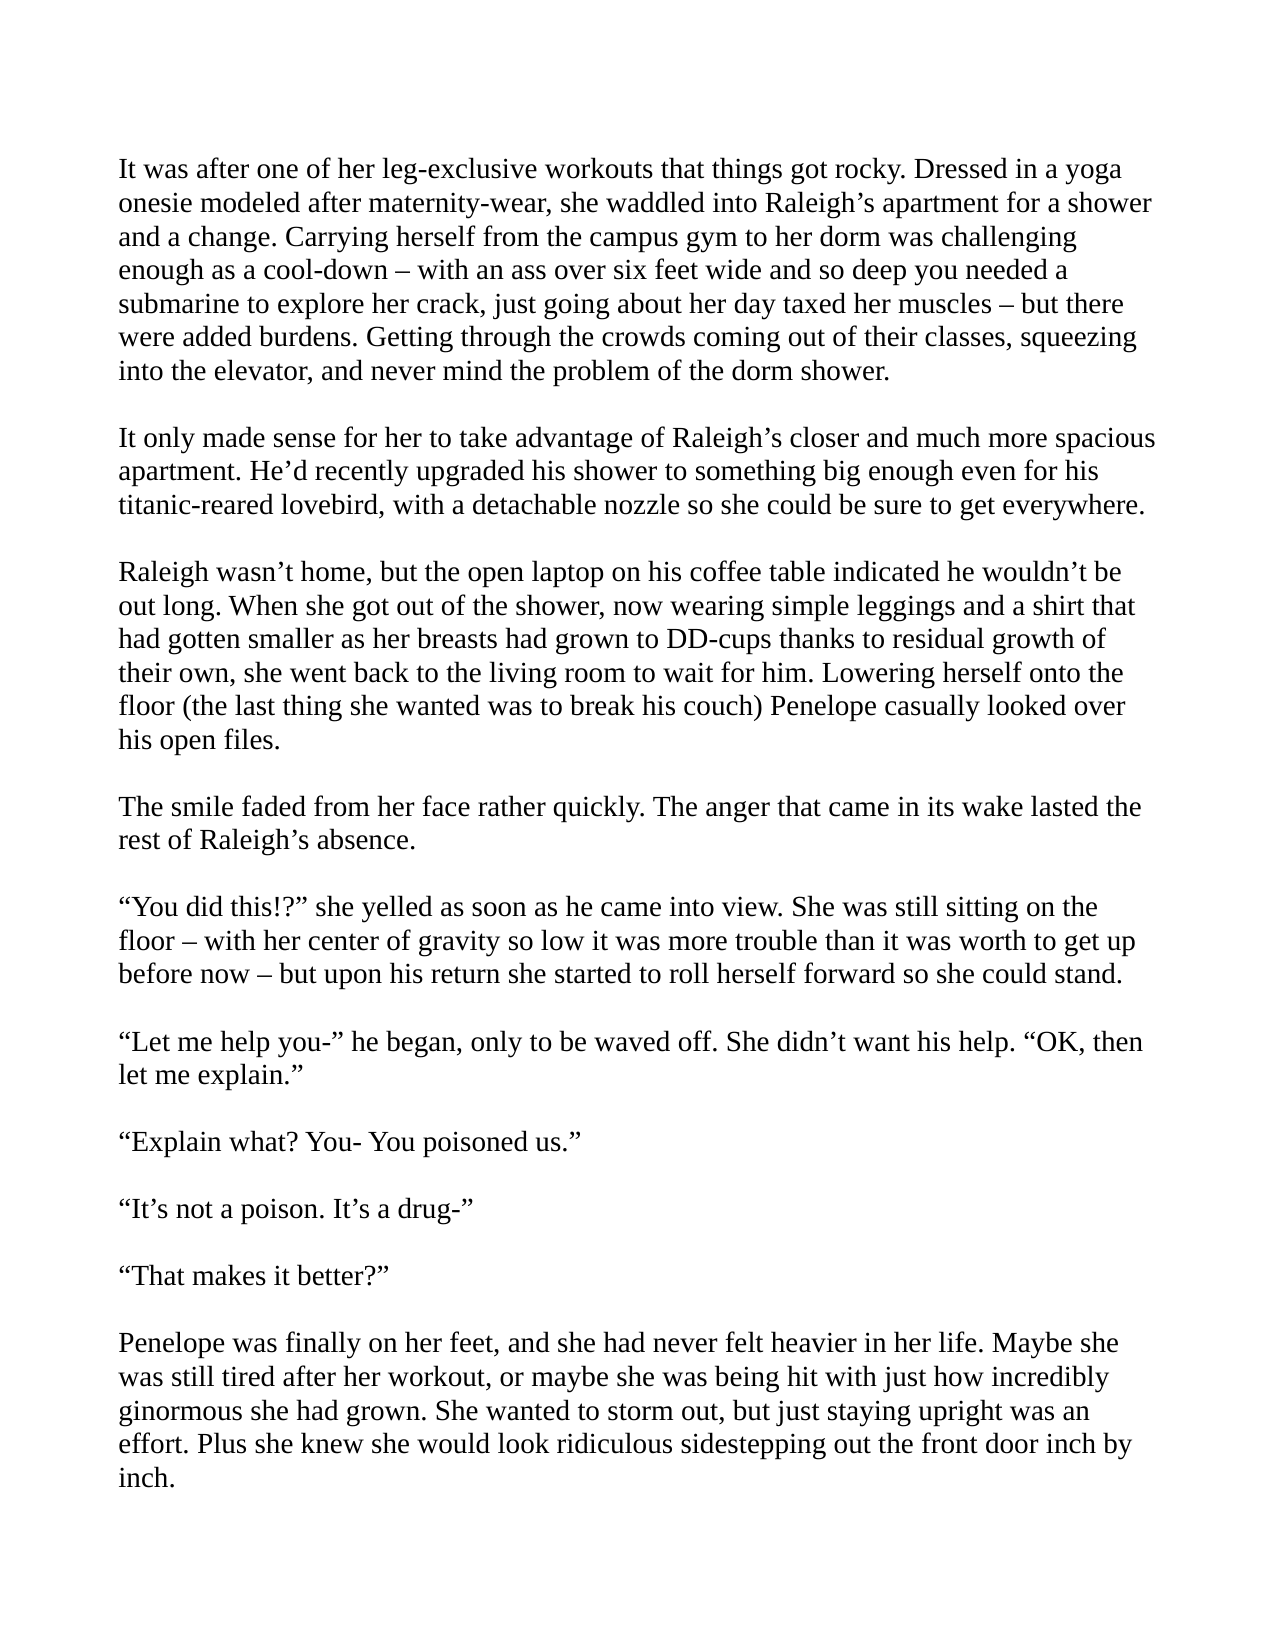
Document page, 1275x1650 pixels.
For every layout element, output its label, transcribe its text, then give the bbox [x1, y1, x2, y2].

text It only made sense for her to take advantage of Raleigh’s closer and much more spacious apartment. He’d recently upgraded his shower to something big enough even for his titanic-reared lovebird, with a detachable nozzle so she could be sure to get everywhere. [118, 420, 1157, 521]
text “Let me help you-” he began, only to be waved off. She didn’t want his help. “OK, then let me explain.” [118, 1024, 1157, 1091]
text It was after one of her leg-exclusive workouts that things got rocky. Dressed in a yoga onesie modeled after maternity-wear, she waddled into Raleigh’s apartment for a shower and a change. Carrying herself from the campus gym to her dorm was challenging enough as a cool-down – with an ass over six feet wide and so deep you needed a submarine to explore her crack, just going about her day taxed her muscles – but there were added burdens. Getting through the crowds coming out of their classes, squeezing into the elevator, and never mind the problem of the dorm shower. [118, 152, 1157, 386]
text “You did this!?” she yelled as soon as he came into view. She was still sitting on the floor – with her center of gravity so low it was more trouble than it was worth to get up before now – but upon his return she started to roll herself forward so she could stand. [118, 889, 1157, 990]
text The smile faded from her face rather quickly. The anger that came in its wake lasted the rest of Raleigh’s absence. [118, 789, 1157, 856]
text “That makes it better?” [118, 1258, 1157, 1292]
text Raleigh wasn’t home, but the open laptop on his coffee table indicated he wouldn’t be out long. When she got out of the shower, now wearing simple leggings and a shirt that had gotten smaller as her breasts had grown to DD-cups thanks to residual growth of their own, she went back to the living room to wait for him. Lowering herself onto the floor (the last thing she wanted was to break his couch) Penelope casually looked over his open files. [118, 554, 1157, 755]
text “It’s not a poison. It’s a drug-” [118, 1191, 1157, 1225]
text “Explain what? You- You poisoned us.” [118, 1124, 1157, 1158]
text Penelope was finally on her feet, and she had never felt heavier in her life. Maybe she was still tired after her workout, or maybe she was being hit with just how incredibly ginormous she had grown. She wanted to storm out, but just staying upright was an effort. Plus she knew she would look ridiculous sidestepping out the front door inch by inch. [118, 1326, 1157, 1493]
